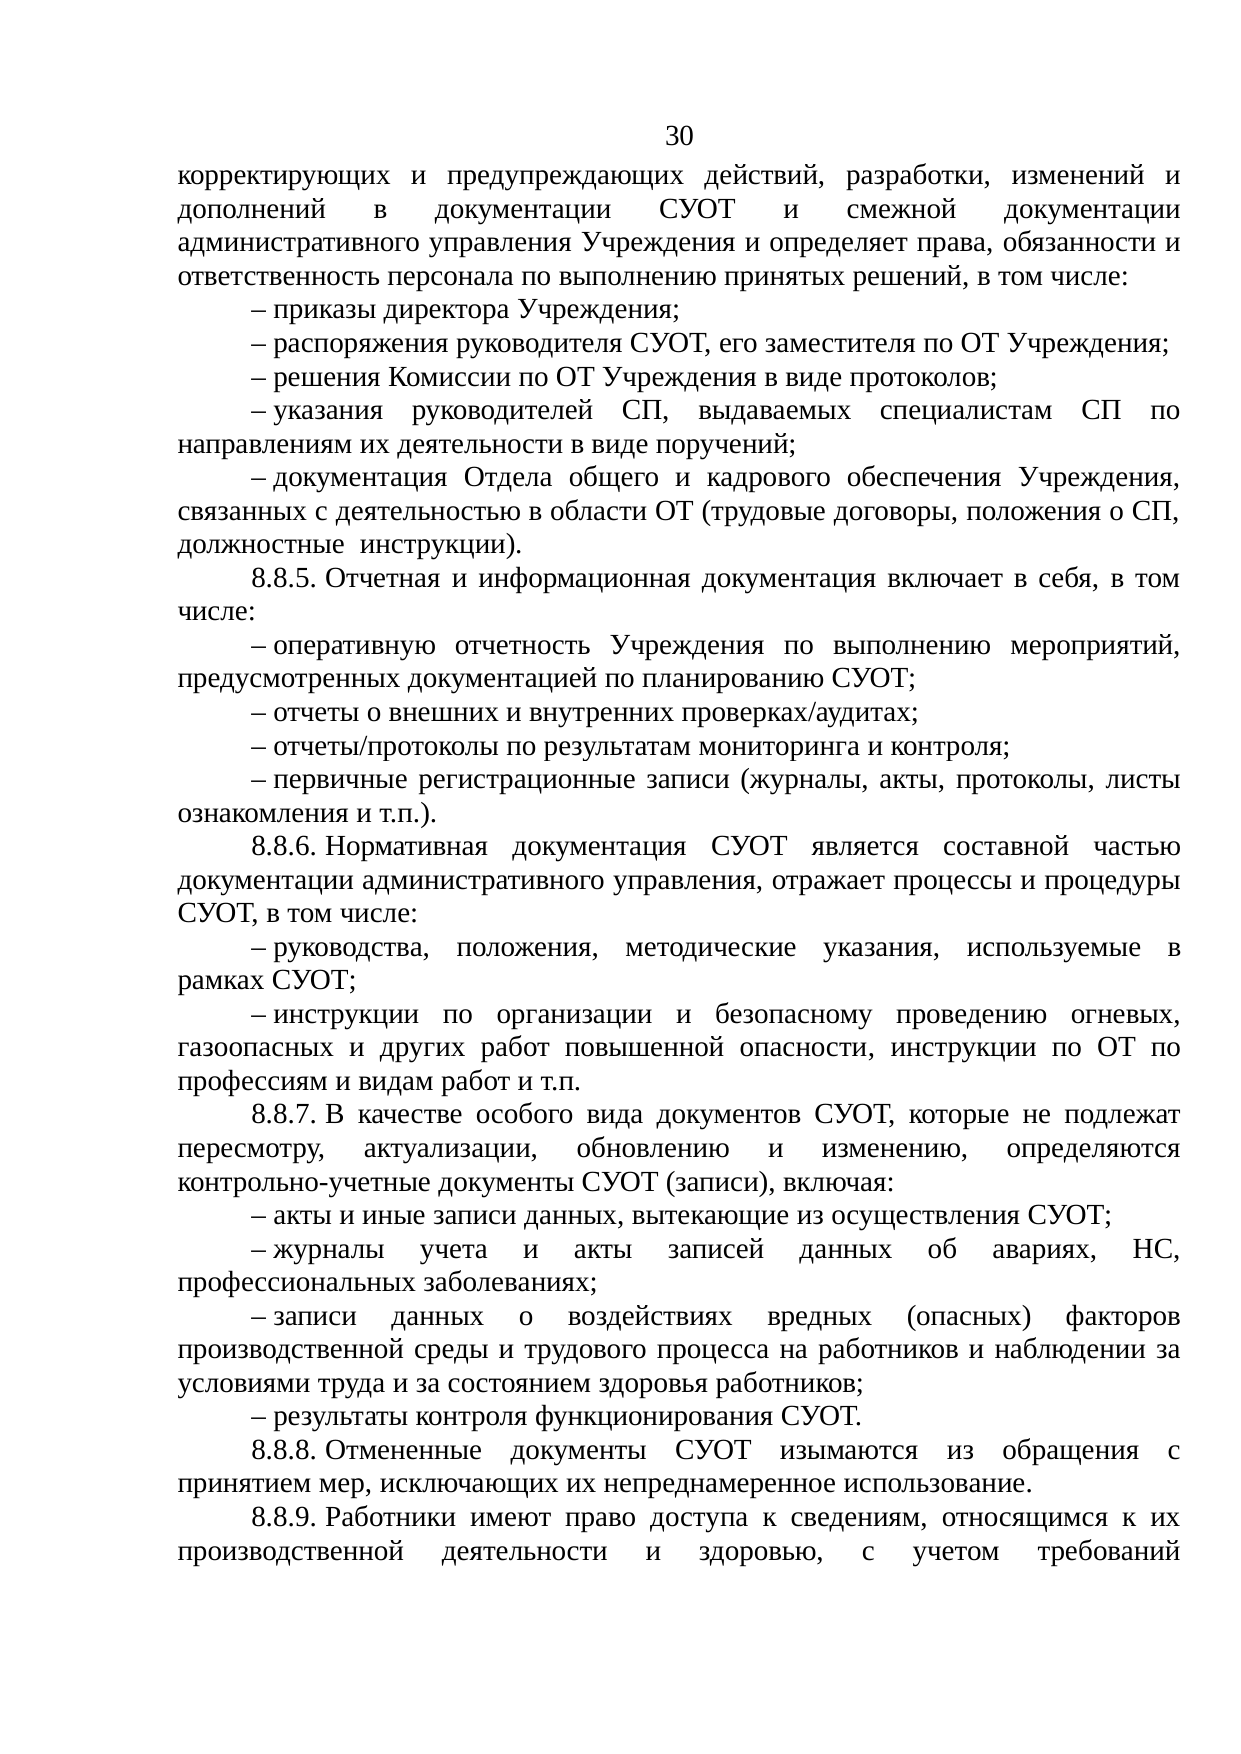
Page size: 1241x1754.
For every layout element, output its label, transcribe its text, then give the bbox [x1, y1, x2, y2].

list Отчетная и информационная документация включает в себя, в том числе: [177, 560, 1181, 627]
list корректирующих и предупреждающих действий, разработки, изменений и дополнений в документации СУОТ и смежной документации административного управления Учреждения и определяет права, обязанности и ответственность персонала по выполнению принятых решений, в том числе: [177, 158, 1181, 292]
text – указания руководителей СП, выдаваемых специалистам СП по направлениям их деятельности в виде поручений; [177, 392, 1181, 459]
list Отмененные документы СУОТ изымаются из обращения с принятием мер, исключающих их непреднамеренное использование. [177, 1432, 1181, 1499]
text – записи данных о воздействиях вредных (опасных) факторов производственной среды и трудового процесса на работников и наблюдении за условиями труда и за состоянием здоровья работников; [177, 1298, 1181, 1399]
list Работники имеют право доступа к сведениям, относящимся к их производственной деятельности и здоровью, с учетом требований [177, 1499, 1181, 1566]
list В качестве особого вида документов СУОТ, которые не подлежат пересмотру, актуализации, обновлению и изменению, определяются контрольно-учетные документы СУОТ (записи), включая: [177, 1097, 1181, 1197]
list Нормативная документация СУОТ является составной частью документации административного управления, отражает процессы и процедуры СУОТ, в том числе: [177, 828, 1181, 929]
text – отчеты/протоколы по результатам мониторинга и контроля; [177, 728, 1181, 761]
text – распоряжения руководителя СУОТ, его заместителя по ОТ Учреждения; [177, 325, 1181, 359]
text – оперативную отчетность Учреждения по выполнению мероприятий, предусмотренных документацией по планированию СУОТ; [177, 627, 1181, 694]
text – результаты контроля функционирования СУОТ. [177, 1399, 1181, 1432]
text – инструкции по организации и безопасному проведению огневых, газоопасных и других работ повышенной опасности, инструкции по ОТ по профессиям и видам работ и т.п. [177, 996, 1181, 1097]
text – документация Отдела общего и кадрового обеспечения Учреждения, связанных с деятельностью в области ОТ (трудовые договоры, положения о СП, должностные инструкции). [177, 459, 1181, 560]
text – приказы директора Учреждения; [177, 292, 1181, 325]
text – акты и иные записи данных, вытекающие из осуществления СУОТ; [177, 1197, 1181, 1231]
text – решения Комиссии по ОТ Учреждения в виде протоколов; [177, 359, 1181, 392]
text – первичные регистрационные записи (журналы, акты, протоколы, листы ознакомления и т.п.). [177, 761, 1181, 828]
text – руководства, положения, методические указания, используемые в рамках СУОТ; [177, 929, 1181, 996]
text – отчеты о внешних и внутренних проверках/аудитах; [177, 694, 1181, 728]
text – журналы учета и акты записей данных об авариях, НС, профессиональных заболеваниях; [177, 1231, 1181, 1298]
